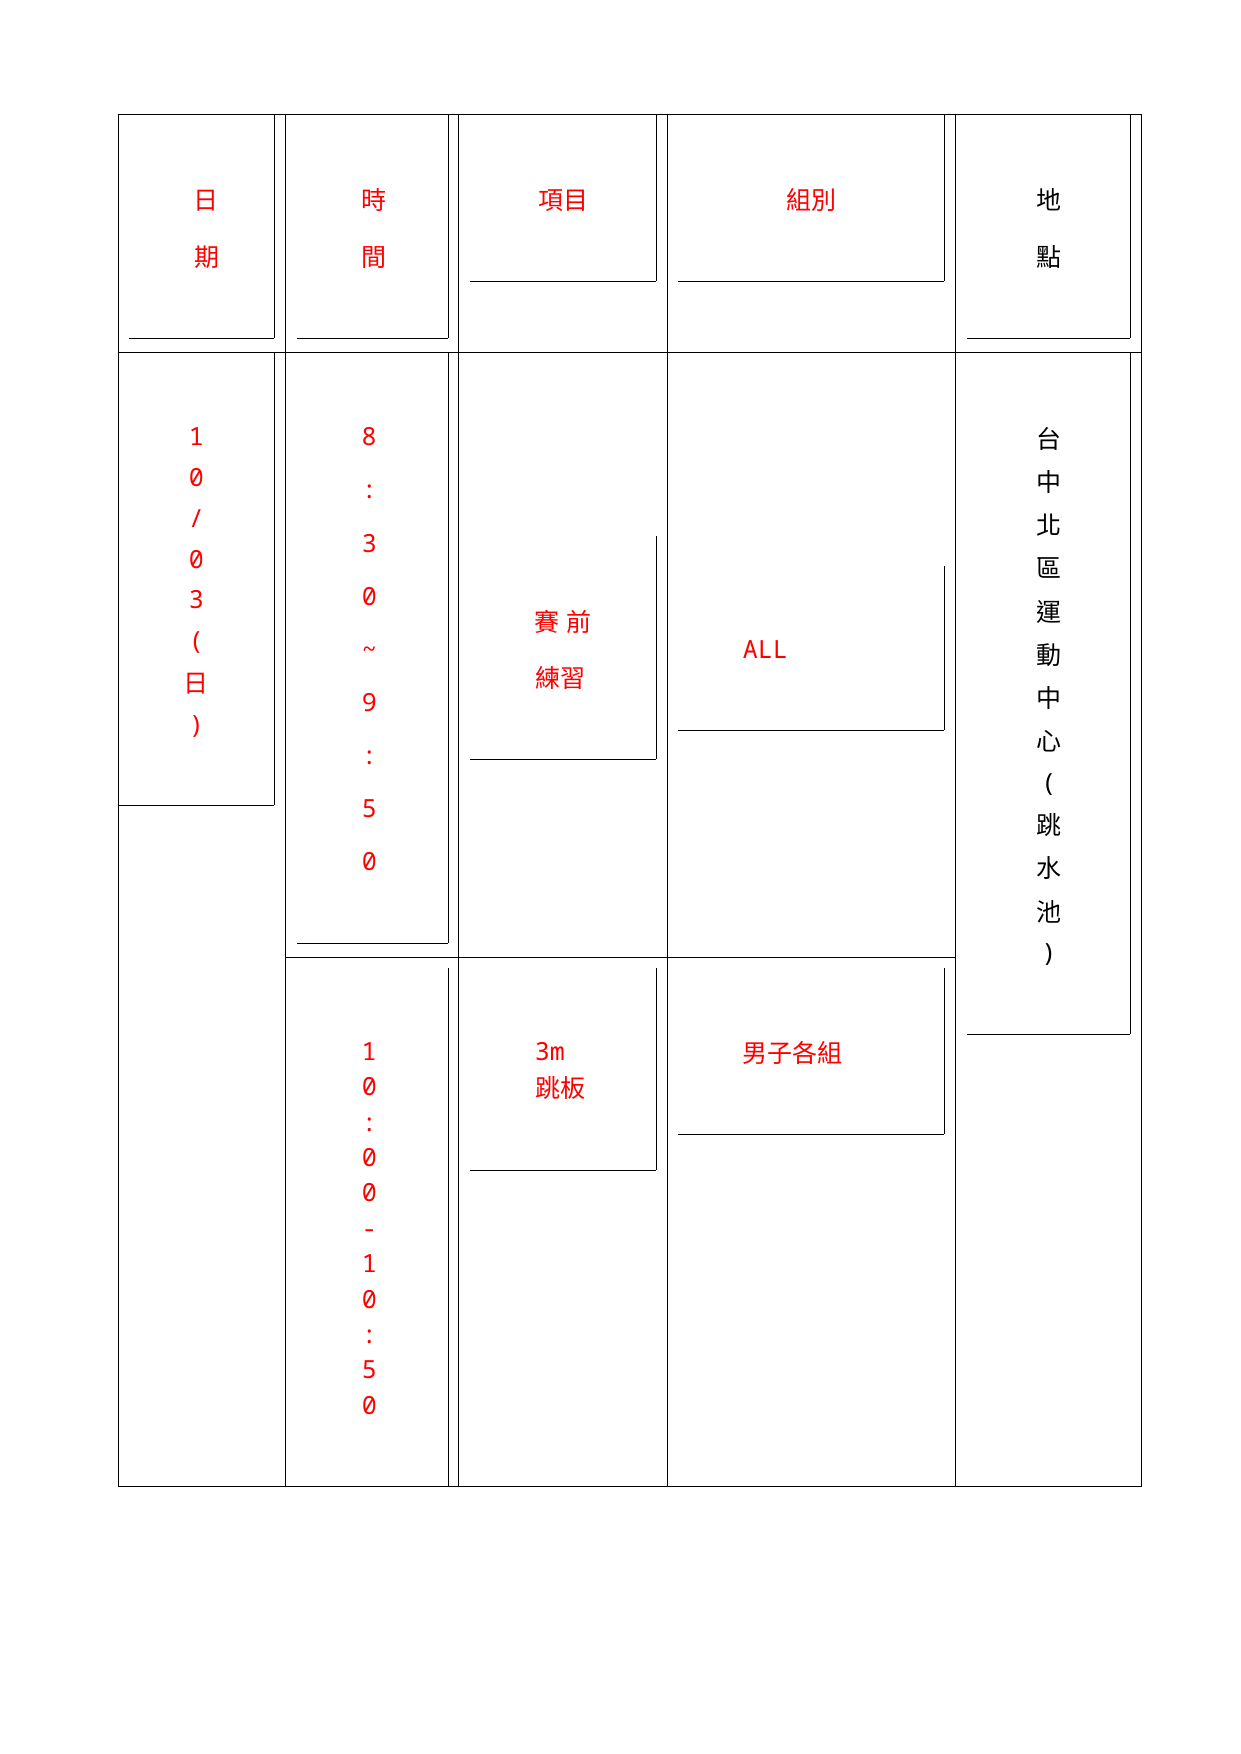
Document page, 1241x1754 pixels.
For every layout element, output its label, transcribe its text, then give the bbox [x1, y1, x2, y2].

table_cell 3m 跳板 [459, 958, 667, 1486]
table_header 地點 [956, 115, 1141, 352]
table_header 組別 [668, 115, 955, 352]
table_cell 10/03 (日) [119, 353, 285, 1486]
table_header 日期 [119, 115, 285, 352]
table_cell 台中北區運動中心(跳水池) [956, 353, 1141, 1486]
table_cell 賽前練習 [459, 353, 667, 957]
table_header 項目 [459, 115, 667, 352]
table_cell ALL [668, 353, 955, 957]
table_cell 10:00-10:50 [286, 958, 458, 1486]
table_header 時間 [286, 115, 458, 352]
table_cell 8:30~9:50 [286, 353, 458, 957]
table_cell 男子各組 [668, 958, 955, 1486]
